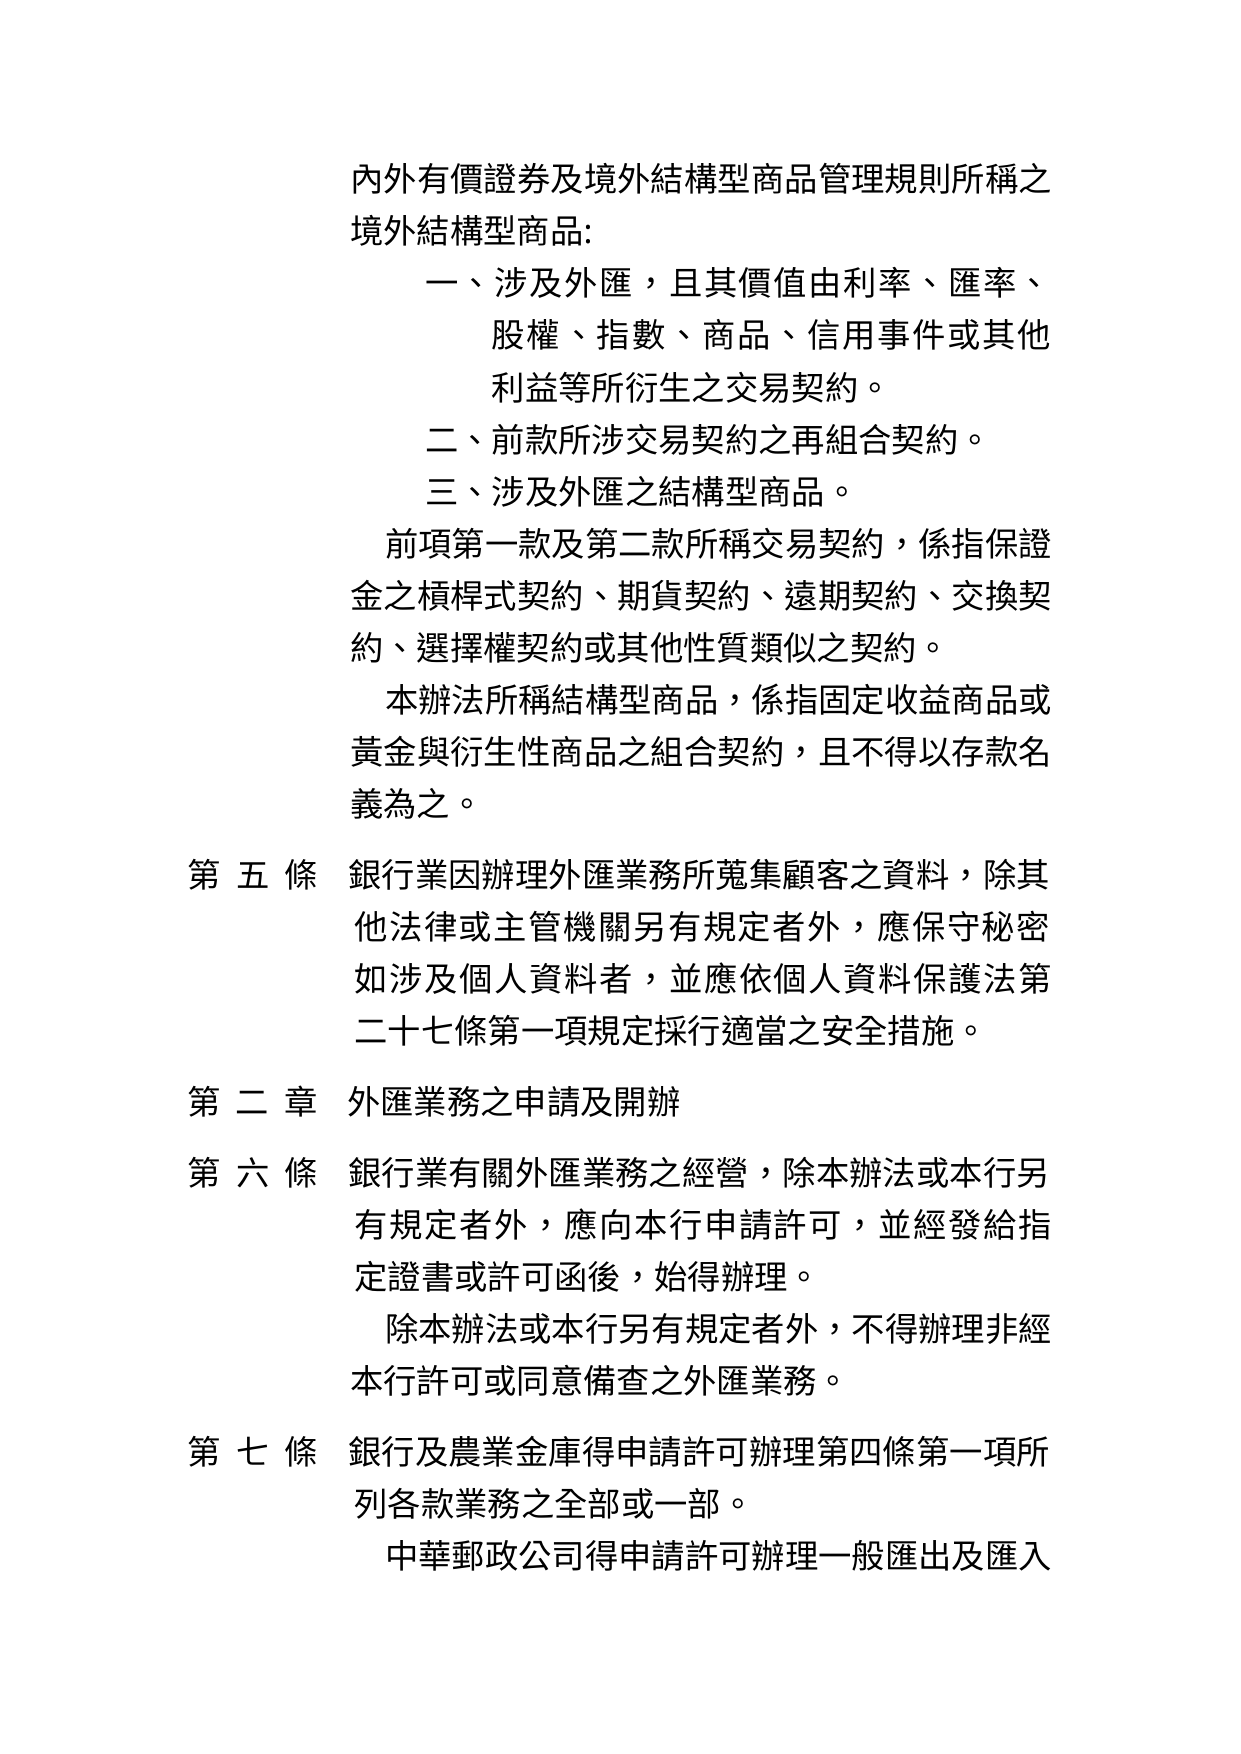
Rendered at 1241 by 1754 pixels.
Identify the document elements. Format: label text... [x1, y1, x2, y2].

text 第 六 條 銀行業有關外匯業務之經營，除本辦法或本行另有規定者外，應向本行申請許可，並經發給指定證書或許可函後，始得辦理。 [187, 1144, 1053, 1300]
text 第 五 條 銀行業因辦理外匯業務所蒐集顧客之資料，除其他法律或主管機關另有規定者外，應保守秘密；如涉及個人資料者，並應依個人資料保護法第二十七條第一項規定採行適當之安全措施。 [187, 846, 1053, 1054]
text 二、前款所涉交易契約之再組合契約。 [425, 410, 1053, 462]
text 本辦法所稱結構型商品，係指固定收益商品或黃金與衍生性商品之組合契約，且不得以存款名義為之。 [350, 671, 1053, 827]
text 中華郵政公司得申請許可辦理一般匯出及匯入 [350, 1527, 1053, 1579]
text 除本辦法或本行另有規定者外，不得辦理非經本行許可或同意備查之外匯業務。 [350, 1300, 1053, 1404]
text 第 二 章 外匯業務之申請及開辦 [187, 1073, 1053, 1125]
text 前項第一款及第二款所稱交易契約，係指保證金之槓桿式契約、期貨契約、遠期契約、交換契約、選擇權契約或其他性質類似之契約。 [350, 514, 1053, 671]
text 三、涉及外匯之結構型商品。 [425, 462, 1053, 514]
text 一、涉及外匯，且其價值由利率、匯率、股權、指數、商品、信用事件或其他利益等所衍生之交易契約。 [425, 254, 1053, 410]
text 第 七 條 銀行及農業金庫得申請許可辦理第四條第一項所列各款業務之全部或一部。 [187, 1423, 1053, 1527]
text 內外有價證券及境外結構型商品管理規則所稱之境外結構型商品: [350, 150, 1053, 254]
